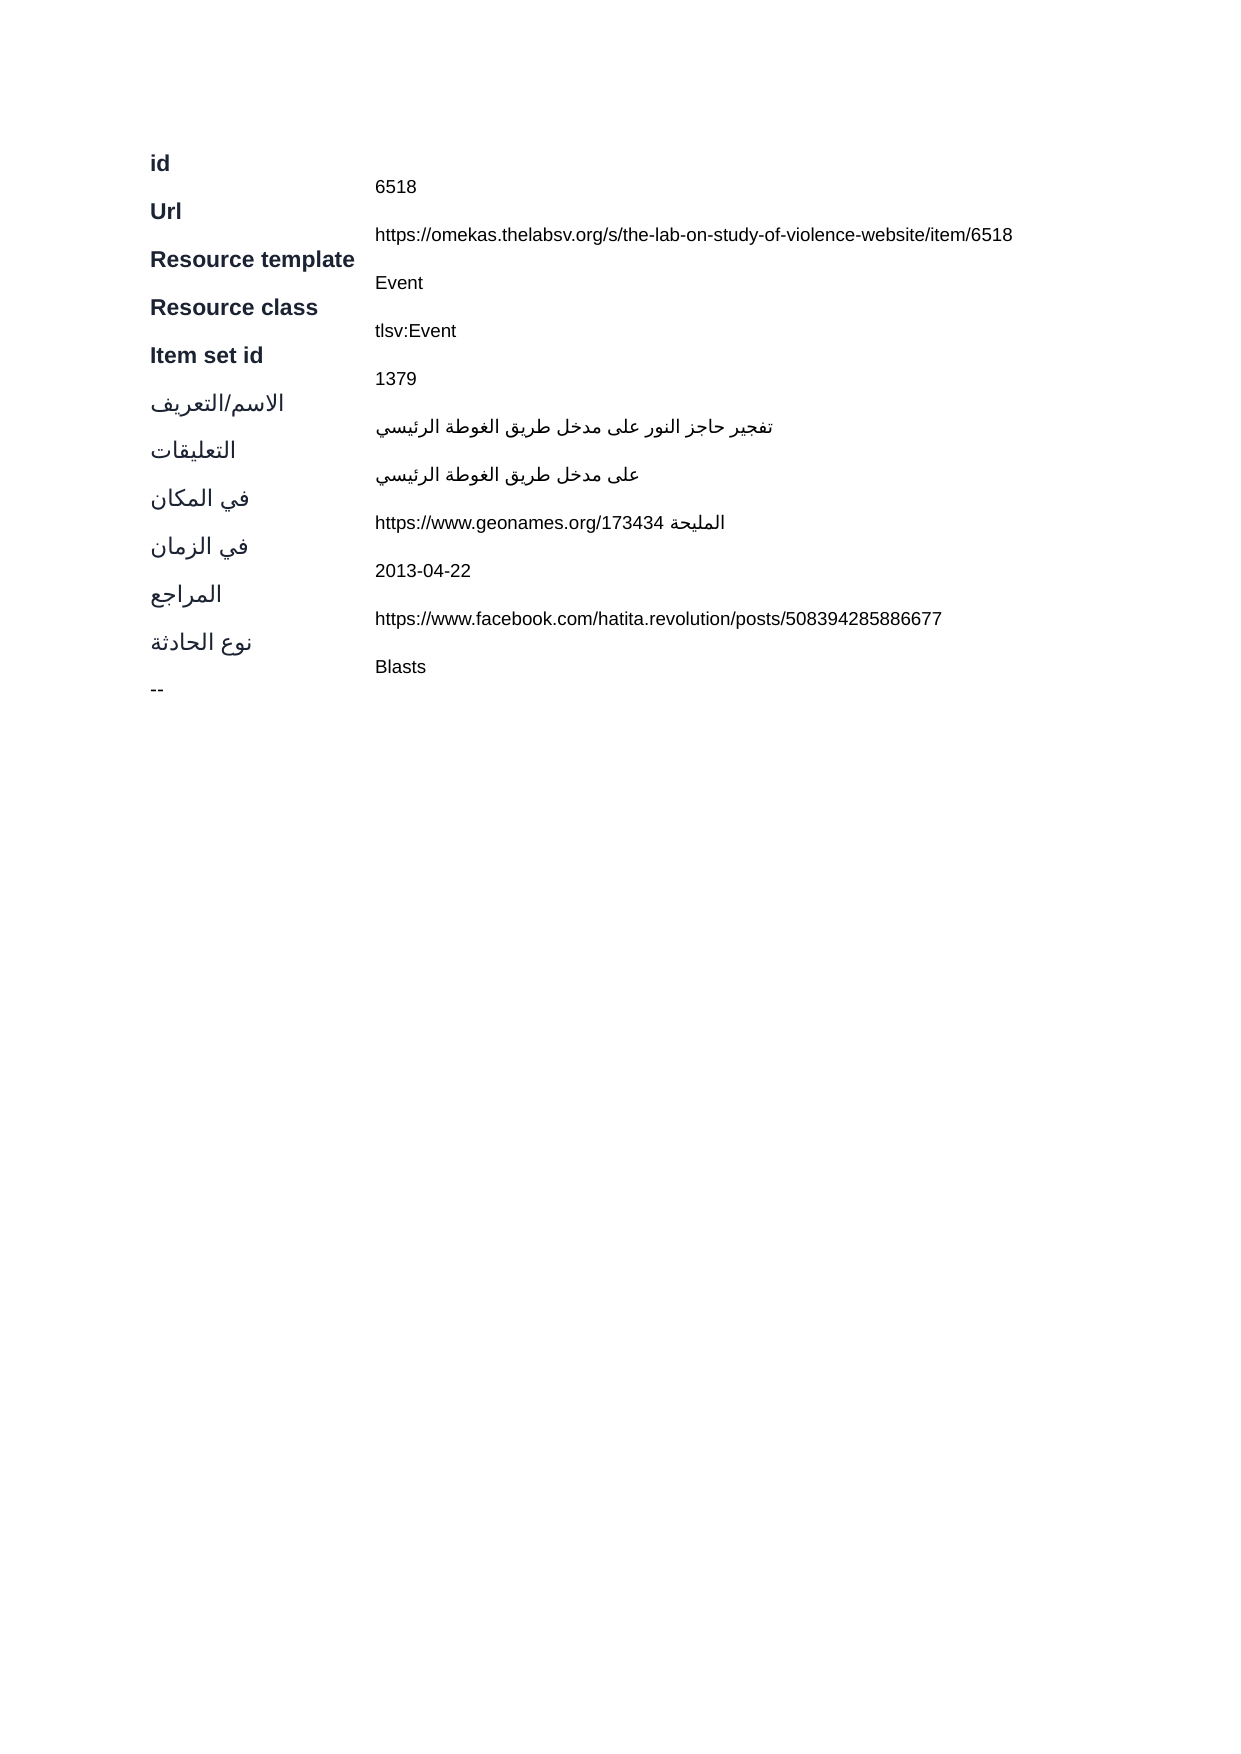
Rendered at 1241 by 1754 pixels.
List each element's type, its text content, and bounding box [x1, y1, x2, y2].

text 1379 [375, 368, 1090, 389]
text Resource template [150, 246, 1090, 272]
text 2013-04-22 [375, 560, 1090, 581]
text Resource class [150, 294, 1090, 320]
text 6518 [375, 176, 1090, 198]
text نوع الحادثة [150, 629, 1090, 656]
text https://omekas.thelabsv.org/s/the-lab-on-study-of-violence-website/item/6518 [375, 224, 1090, 246]
text id [150, 150, 1090, 176]
text تفجير حاجز النور على مدخل طريق الغوطة الرئيسي [375, 416, 1090, 437]
text التعليقات [150, 437, 1090, 464]
text في المكان [150, 485, 1090, 512]
text في الزمان [150, 533, 1090, 560]
text Item set id [150, 342, 1090, 368]
text على مدخل طريق الغوطة الرئيسي [375, 464, 1090, 485]
text Url [150, 198, 1090, 224]
text المراجع [150, 581, 1090, 608]
text tlsv:Event [375, 320, 1090, 342]
text الاسم/التعريف [150, 389, 1090, 416]
text -- [150, 677, 1090, 701]
text https://www.facebook.com/hatita.revolution/posts/508394285886677 [375, 608, 1090, 629]
text Blasts [375, 656, 1090, 677]
text Event [375, 272, 1090, 294]
text https://www.geonames.org/173434 المليحة [375, 512, 1090, 533]
